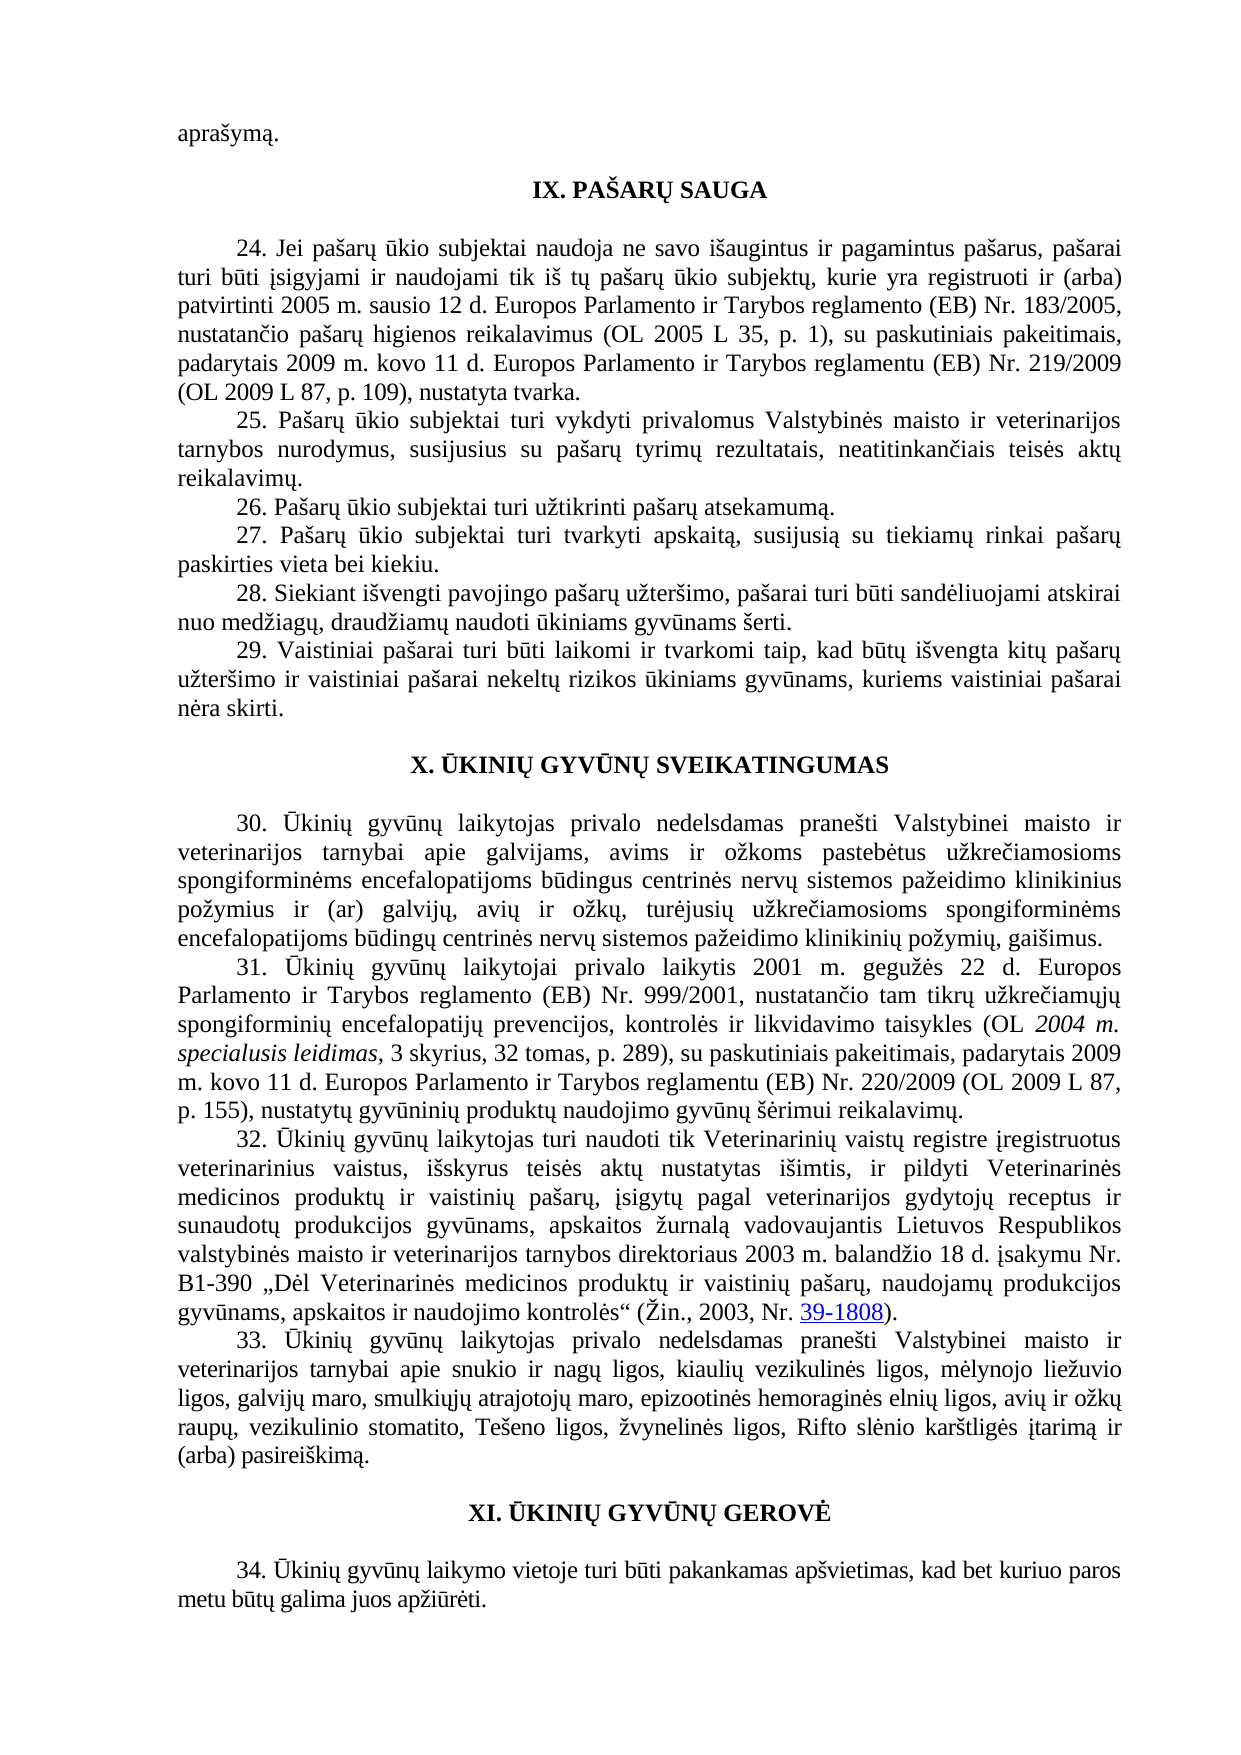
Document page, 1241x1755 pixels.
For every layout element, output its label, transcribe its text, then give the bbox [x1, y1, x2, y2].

text 29. Vaistiniai pašarai turi būti laikomi ir tvarkomi taip, kad būtų išvengta kitų pašarų užteršimo ir vaistiniai pašarai nekeltų rizikos ūkiniams gyvūnams, kuriems vaistiniai pašarai nėra skirti. [177, 636, 1122, 722]
text 30. Ūkinių gyvūnų laikytojas privalo nedelsdamas pranešti Valstybinei maisto ir veterinarijos tarnybai apie galvijams, avims ir ožkoms pastebėtus užkrečiamosioms spongiforminėms encefalopatijoms būdingus centrinės nervų sistemos pažeidimo klinikinius požymius ir (ar) galvijų, avių ir ožkų, turėjusių užkrečiamosioms spongiforminėms encefalopatijoms būdingų centrinės nervų sistemos pažeidimo klinikinių požymių, gaišimus. [177, 808, 1122, 952]
text 33. Ūkinių gyvūnų laikytojas privalo nedelsdamas pranešti Valstybinei maisto ir veterinarijos tarnybai apie snukio ir nagų ligos, kiaulių vezikulinės ligos, mėlynojo liežuvio ligos, galvijų maro, smulkiųjų atrajotojų maro, epizootinės hemoraginės elnių ligos, avių ir ožkų raupų, vezikulinio stomatito, Tešeno ligos, žvynelinės ligos, Rifto slėnio karštligės įtarimą ir (arba) pasireiškimą. [177, 1326, 1122, 1469]
text 32. Ūkinių gyvūnų laikytojas turi naudoti tik Veterinarinių vaistų registre įregistruotus veterinarinius vaistus, išskyrus teisės aktų nustatytas išimtis, ir pildyti Veterinarinės medicinos produktų ir vaistinių pašarų, įsigytų pagal veterinarijos gydytojų receptus ir sunaudotų produkcijos gyvūnams, apskaitos žurnalą vadovaujantis Lietuvos Respublikos valstybinės maisto ir veterinarijos tarnybos direktoriaus 2003 m. balandžio 18 d. įsakymu Nr. B1-390 „Dėl Veterinarinės medicinos produktų ir vaistinių pašarų, naudojamų produkcijos gyvūnams, apskaitos ir naudojimo kontrolės“ (Žin., 2003, Nr. 39-1808). [177, 1124, 1122, 1326]
text 27. Pašarų ūkio subjektai turi tvarkyti apskaitą, susijusią su tiekiamų rinkai pašarų paskirties vieta bei kiekiu. [177, 521, 1122, 578]
text XI. ŪKINIŲ GYVŪNŲ GEROVĖ [177, 1498, 1122, 1527]
text 24. Jei pašarų ūkio subjektai naudoja ne savo išaugintus ir pagamintus pašarus, pašarai turi būti įsigyjami ir naudojami tik iš tų pašarų ūkio subjektų, kurie yra registruoti ir (arba) patvirtinti 2005 m. sausio 12 d. Europos Parlamento ir Tarybos reglamento (EB) Nr. 183/2005, nustatančio pašarų higienos reikalavimus (OL 2005 L 35, p. 1), su paskutiniais pakeitimais, padarytais 2009 m. kovo 11 d. Europos Parlamento ir Tarybos reglamentu (EB) Nr. 219/2009 (OL 2009 L 87, p. 109), nustatyta tvarka. [177, 233, 1122, 406]
text 26. Pašarų ūkio subjektai turi užtikrinti pašarų atsekamumą. [177, 492, 1122, 521]
text 34. Ūkinių gyvūnų laikymo vietoje turi būti pakankamas apšvietimas, kad bet kuriuo paros metu būtų galima juos apžiūrėti. [177, 1556, 1122, 1613]
text IX. PAŠARŲ SAUGA [177, 176, 1122, 204]
text 31. Ūkinių gyvūnų laikytojai privalo laikytis 2001 m. gegužės 22 d. Europos Parlamento ir Tarybos reglamento (EB) Nr. 999/2001, nustatančio tam tikrų užkrečiamųjų spongiforminių encefalopatijų prevencijos, kontrolės ir likvidavimo taisykles (OL 2004 m. specialusis leidimas, 3 skyrius, 32 tomas, p. 289), su paskutiniais pakeitimais, padarytais 2009 m. kovo 11 d. Europos Parlamento ir Tarybos reglamentu (EB) Nr. 220/2009 (OL 2009 L 87, p. 155), nustatytų gyvūninių produktų naudojimo gyvūnų šėrimui reikalavimų. [177, 952, 1122, 1124]
text aprašymą. [177, 118, 1122, 147]
text 28. Siekiant išvengti pavojingo pašarų užteršimo, pašarai turi būti sandėliuojami atskirai nuo medžiagų, draudžiamų naudoti ūkiniams gyvūnams šerti. [177, 578, 1122, 636]
text X. ŪKINIŲ GYVŪNŲ SVEIKATINGUMAS [177, 751, 1122, 779]
text 25. Pašarų ūkio subjektai turi vykdyti privalomus Valstybinės maisto ir veterinarijos tarnybos nurodymus, susijusius su pašarų tyrimų rezultatais, neatitinkančiais teisės aktų reikalavimų. [177, 406, 1122, 492]
